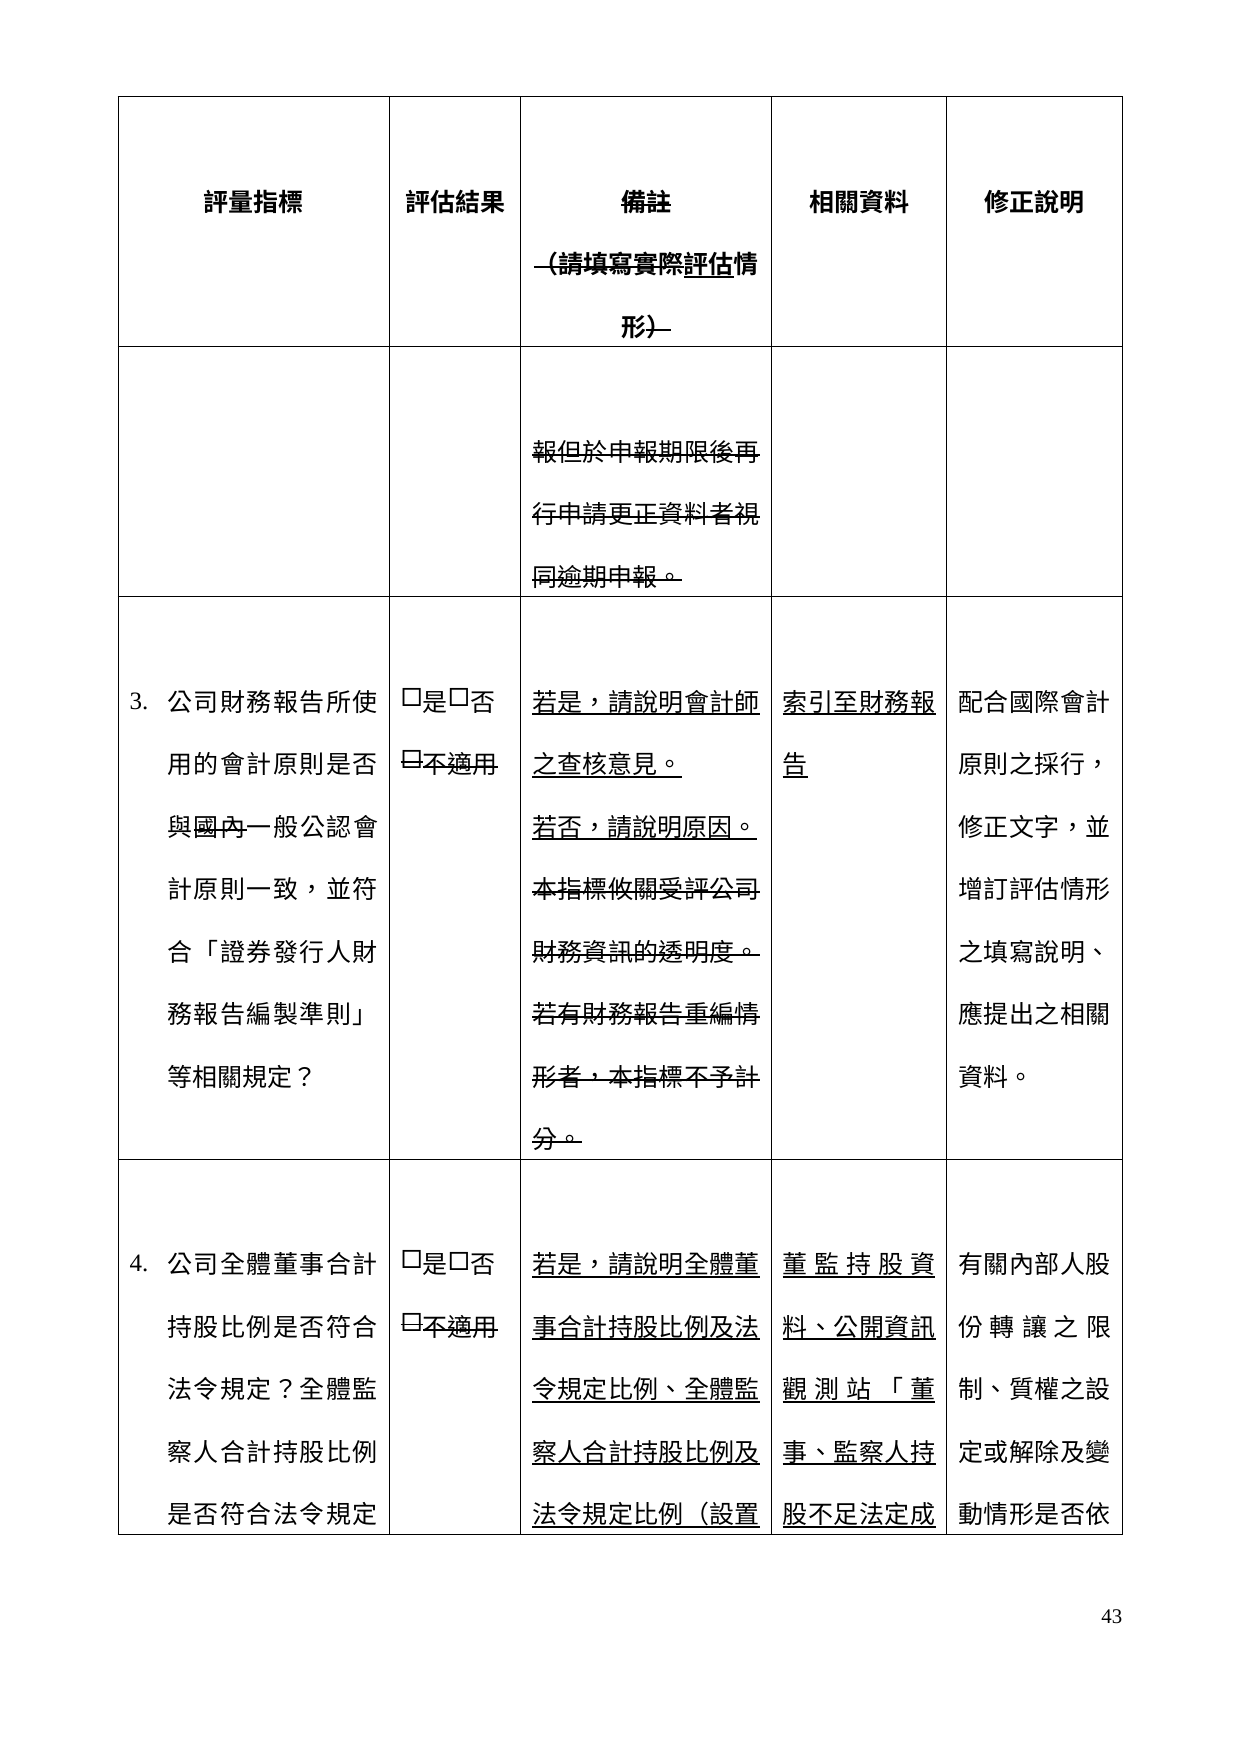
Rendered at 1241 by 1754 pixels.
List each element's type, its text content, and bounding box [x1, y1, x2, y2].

table_cell 是否 不適用 [390, 597, 520, 1159]
table_cell 公司財務報告所使用的會計原則是否與國內一般公認會計原則一致，並符合「證券發行人財務報告編製準則」等相關規定？ [119, 597, 389, 1159]
table_cell 配合國際會計原則之採行，修正文字，並增訂評估情形之填寫說明、應提出之相關資料。 [947, 597, 1122, 1159]
table_cell [772, 347, 946, 596]
table_cell [390, 347, 520, 596]
table_cell 公司全體董事合計持股比例是否符合法令規定？全體監察人合計持股比例是否符合法令規定 [119, 1160, 389, 1534]
table_header 備註 （請填寫實際評估情形） [521, 97, 771, 346]
table_header 評量指標 [119, 97, 389, 346]
table_cell 董監持股資料、公開資訊觀測站「董事、監察人持股不足法定成 [772, 1160, 946, 1534]
table_cell 有關內部人股份轉讓之限制、質權之設定或解除及變動情形是否依 [947, 1160, 1122, 1534]
table_header 相關資料 [772, 97, 946, 346]
table_cell 是否 不適用 [390, 1160, 520, 1534]
table_header 評估結果 [390, 97, 520, 346]
table_cell 若是，請說明全體董事合計持股比例及法令規定比例、全體監察人合計持股比例及法令規定比例（設置 [521, 1160, 771, 1534]
table_cell 報但於申報期限後再行申請更正資料者視同逾期申報。 [521, 347, 771, 596]
table_cell [119, 347, 389, 596]
table_cell [947, 347, 1122, 596]
table_cell 索引至財務報告 [772, 597, 946, 1159]
table_header 修正說明 [947, 97, 1122, 346]
table_cell 若是，請說明會計師之查核意見。 若否，請說明原因。 本指標攸關受評公司財務資訊的透明度。若有財務報告重編情形者，本指標不予計分。 [521, 597, 771, 1159]
